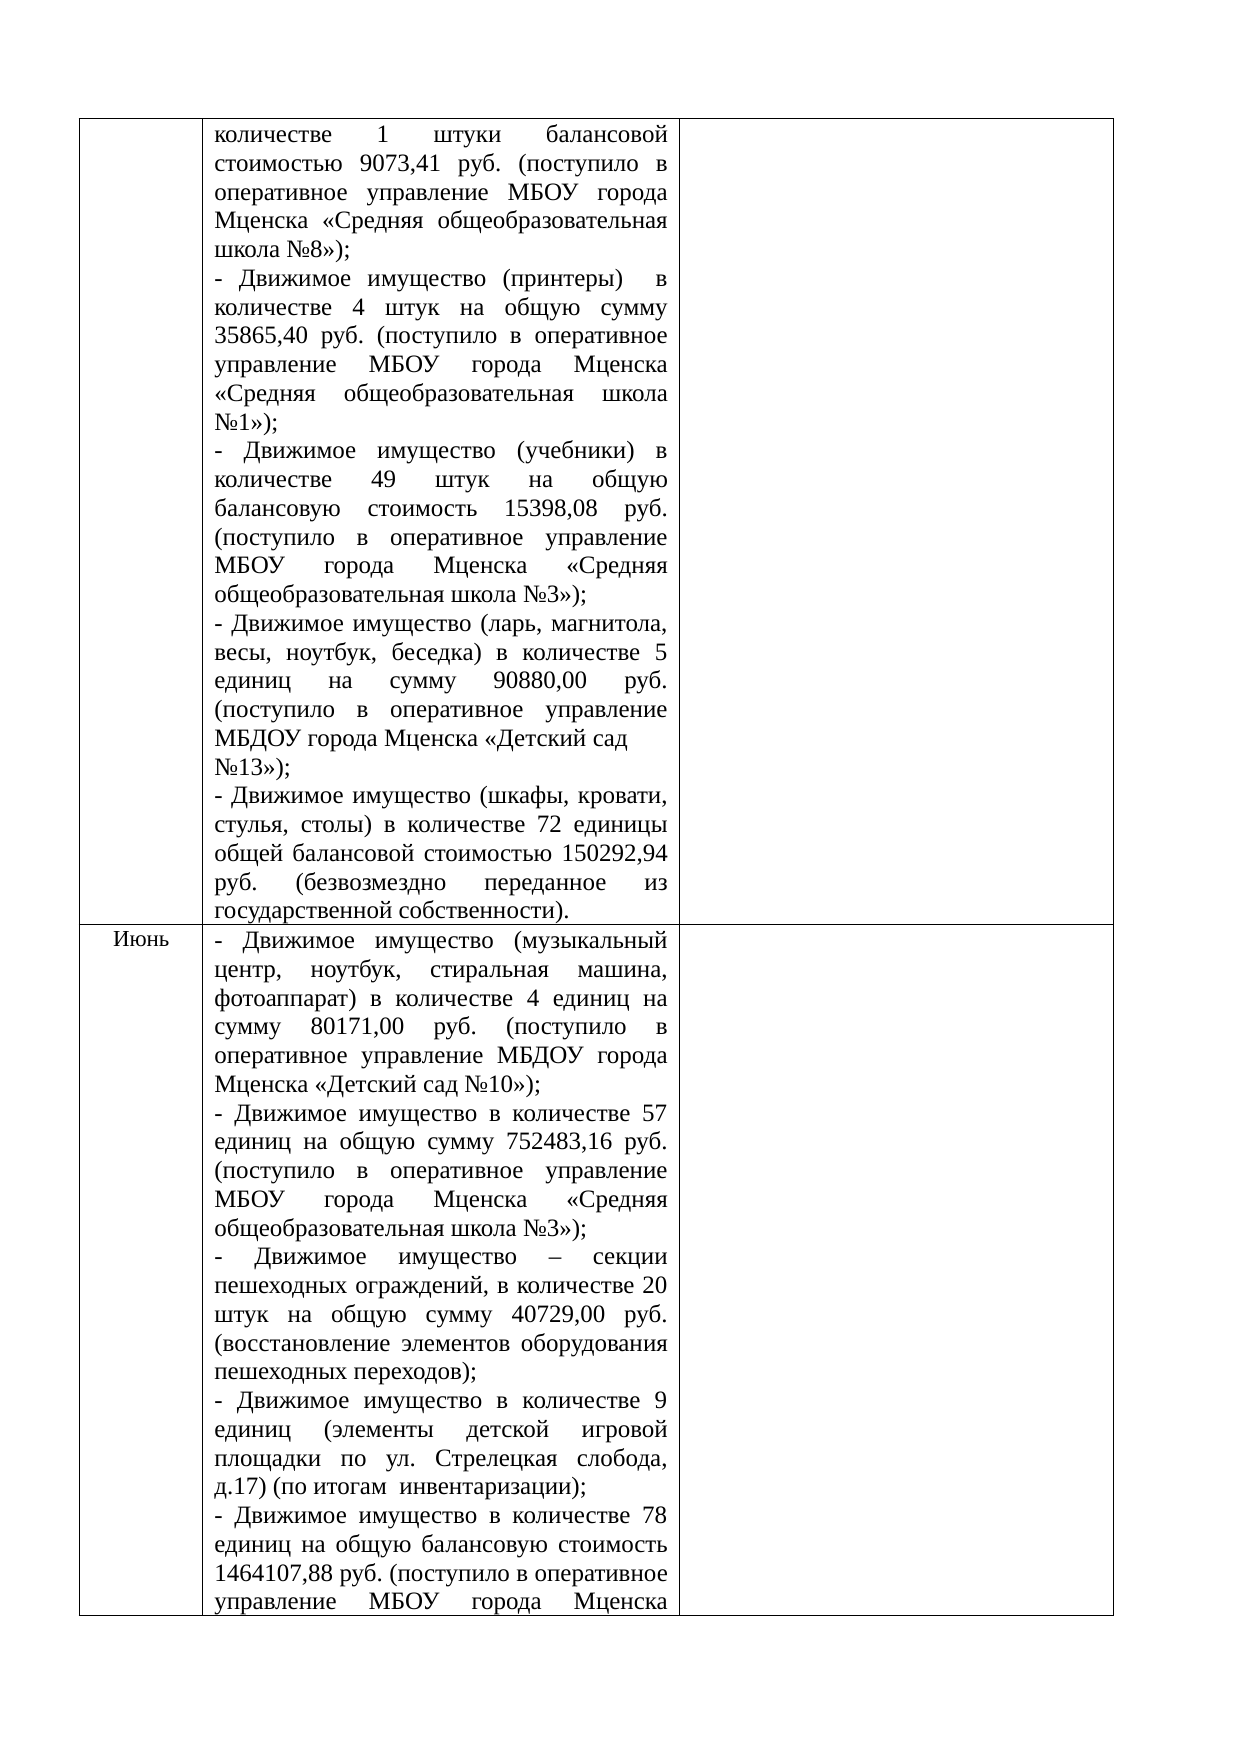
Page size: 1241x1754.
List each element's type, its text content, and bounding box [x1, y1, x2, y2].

table_cell [680, 119, 1113, 924]
table_cell [680, 925, 1113, 1615]
table_cell количестве 1 штуки балансовой стоимостью 9073,41 руб. (поступило в оперативное управление МБОУ города Мценска «Средняя общеобразовательная школа №8»); - Движимое имущество (принтеры) в количестве 4 штук на общую сумму 35865,40 руб. (поступило в оперативное управление МБОУ города Мценска «Средняя общеобразовательная школа №1»); - Движимое имущество (учебники) в количестве 49 штук на общую балансовую стоимость 15398,08 руб. (поступило в оперативное управление МБОУ города Мценска «Средняя общеобразовательная школа №3»); - Движимое имущество (ларь, магнитола, весы, ноутбук, беседка) в количестве 5 единиц на сумму 90880,00 руб. (поступило в оперативное управление МБДОУ города Мценска «Детский сад №13»); - Движимое имущество (шкафы, кровати, стулья, столы) в количестве 72 единицы общей балансовой стоимостью 150292,94 руб. (безвозмездно переданное из государственной собственности). [203, 119, 679, 924]
table_cell - Движимое имущество (музыкальный центр, ноутбук, стиральная машина, фотоаппарат) в количестве 4 единиц на сумму 80171,00 руб. (поступило в оперативное управление МБДОУ города Мценска «Детский сад №10»); - Движимое имущество в количестве 57 единиц на общую сумму 752483,16 руб. (поступило в оперативное управление МБОУ города Мценска «Средняя общеобразовательная школа №3»); - Движимое имущество – секции пешеходных ограждений, в количестве 20 штук на общую сумму 40729,00 руб. (восстановление элементов оборудования пешеходных переходов); - Движимое имущество в количестве 9 единиц (элементы детской игровой площадки по ул. Стрелецкая слобода, д.17) (по итогам инвентаризации); - Движимое имущество в количестве 78 единиц на общую балансовую стоимость 1464107,88 руб. (поступило в оперативное управление МБОУ города Мценска [203, 925, 679, 1615]
table_cell [80, 119, 202, 924]
table_cell Июнь [80, 925, 202, 1615]
